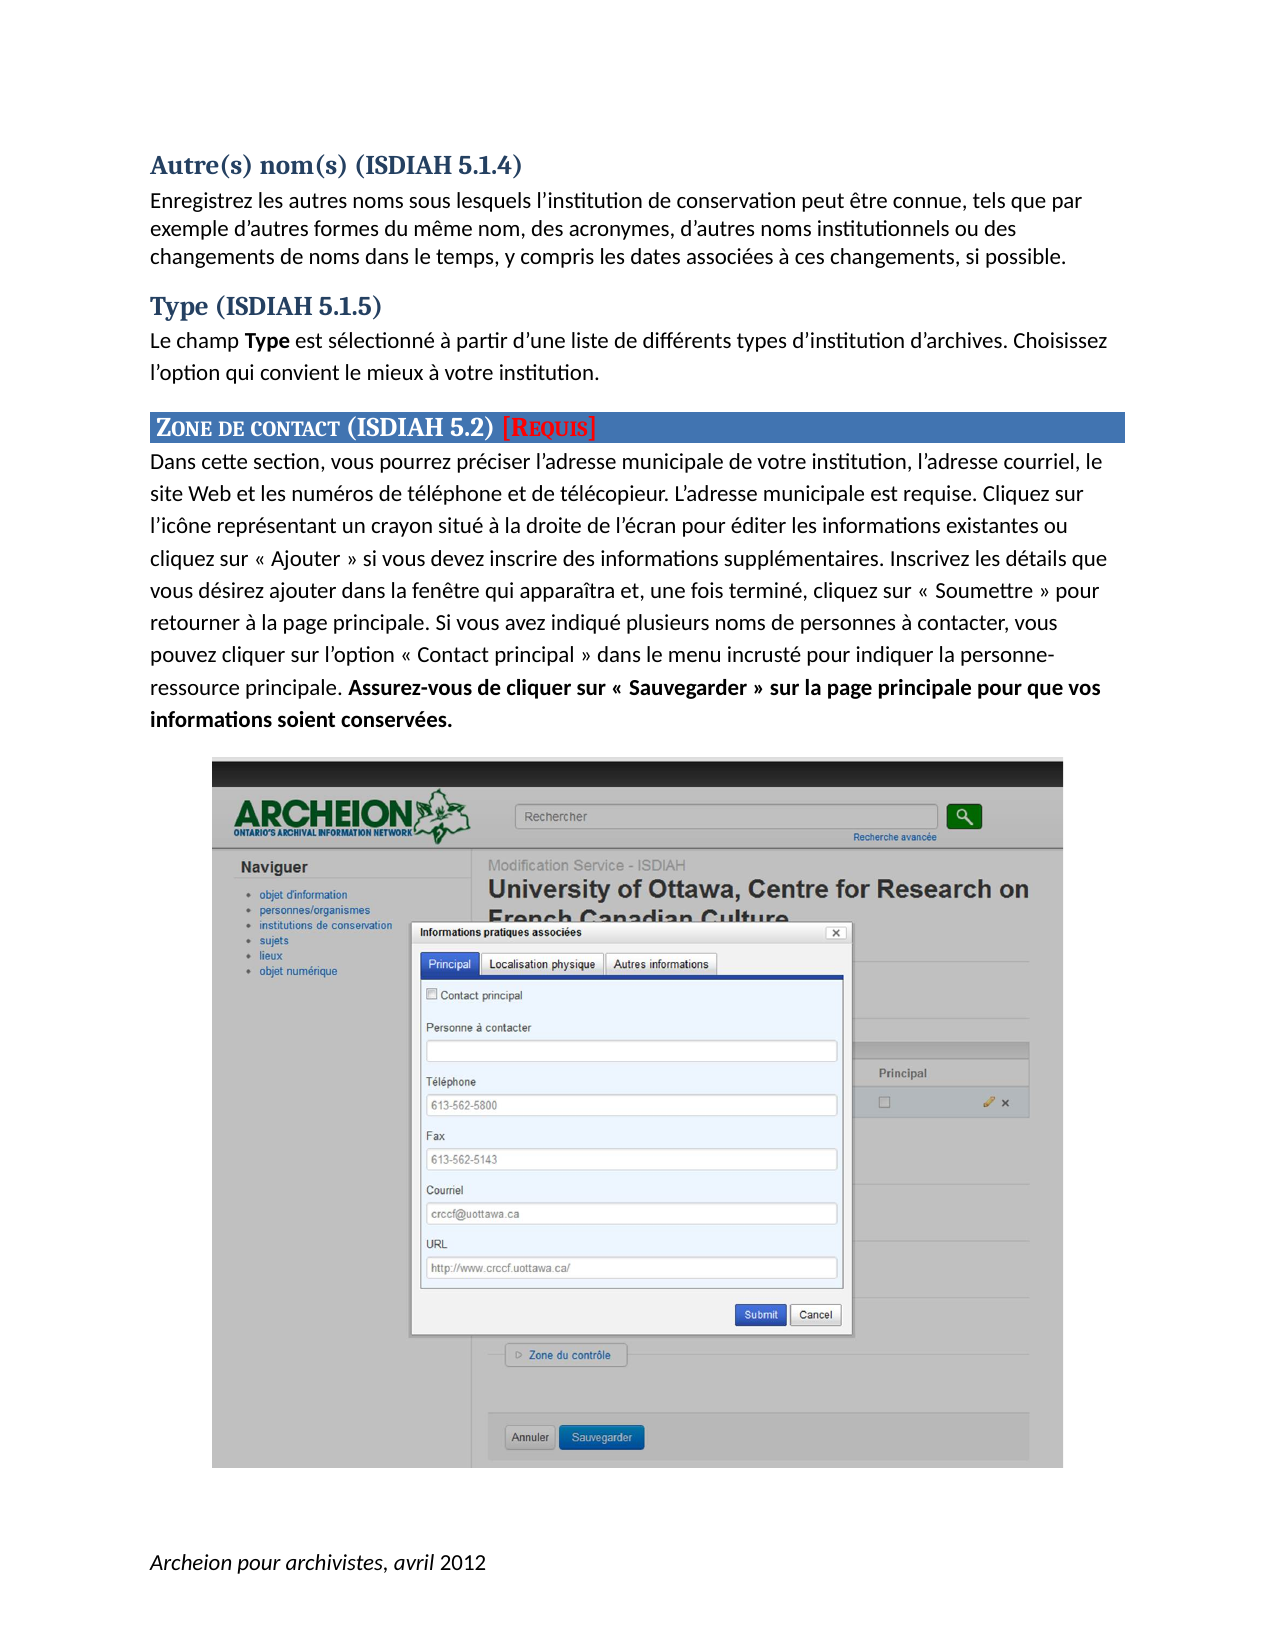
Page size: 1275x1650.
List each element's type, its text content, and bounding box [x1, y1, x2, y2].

text Enregistrez les autres noms sous lesquels l’institution de conservation peut être connue, tels que par exemple d’autres formes du même nom, des acronymes, d’autres noms institutionnels ou des changements de noms dans le temps, y compris les dates associées à ces changements, si possible. [150, 186, 1125, 270]
text Dans cette section, vous pourrez préciser l’adresse municipale de votre institution, l’adresse courriel, le site Web et les numéros de téléphone et de télécopieur. L’adresse municipale est requise. Cliquez sur l’icône représentant un crayon situé à la droite de l’écran pour éditer les informations existantes ou cliquez sur « Ajouter » si vous devez inscrire des informations supplémentaires. Inscrivez les détails que vous désirez ajouter dans la fenêtre qui apparaîtra et, une fois terminé, cliquez sur « Soumettre » pour retourner à la page principale. Si vous avez indiqué plusieurs noms de personnes à contacter, vous pouvez cliquer sur l’option « Contact principal » dans le menu incrusté pour indiquer la personne-ressource principale. Assurez-vous de cliquer sur « Sauvegarder » sur la page principale pour que vos informations soient conservées. [150, 447, 1125, 733]
subtitle Type (ISDIAH 5.1.5) [150, 291, 1125, 322]
subtitle Zone de contact (ISDIAH 5.2) [Requis] [150, 412, 1125, 443]
text Le champ Type est sélectionné à partir d’une liste de différents types d’institution d’archives. Choisissez l’option qui convient le mieux à votre institution. [150, 326, 1125, 387]
picture [212, 757, 1064, 1468]
subtitle Autre(s) nom(s) (ISDIAH 5.1.4) [150, 150, 1125, 181]
